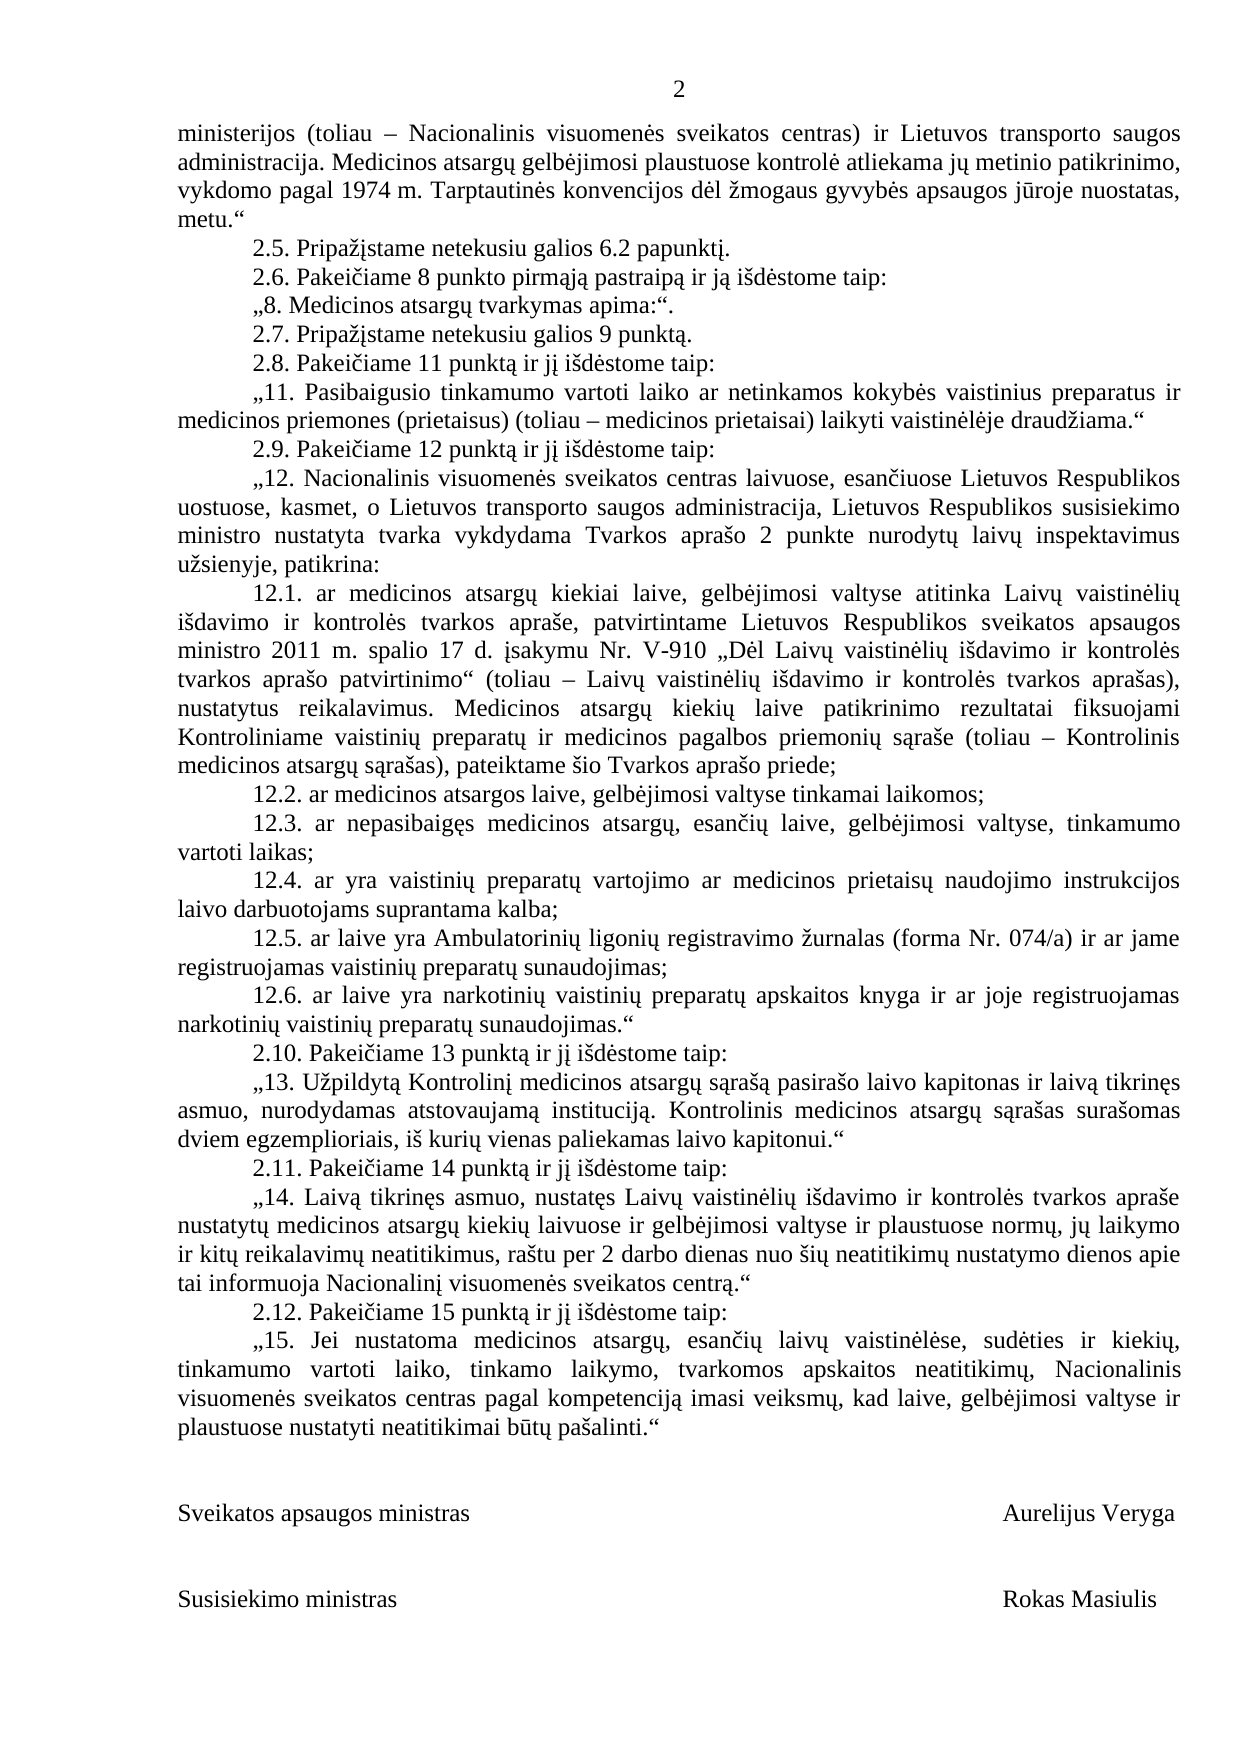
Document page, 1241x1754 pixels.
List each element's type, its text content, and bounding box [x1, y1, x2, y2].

text 2.8. Pakeičiame 11 punktą ir jį išdėstome taip: [177, 348, 1181, 377]
text 12.1. ar medicinos atsargų kiekiai laive, gelbėjimosi valtyse atitinka Laivų vaistinėlių išdavimo ir kontrolės tvarkos apraše, patvirtintame Lietuvos Respublikos sveikatos apsaugos ministro 2011 m. spalio 17 d. įsakymu Nr. V-910 „Dėl Laivų vaistinėlių išdavimo ir kontrolės tvarkos aprašo patvirtinimo“ (toliau – Laivų vaistinėlių išdavimo ir kontrolės tvarkos aprašas), nustatytus reikalavimus. Medicinos atsargų kiekių laive patikrinimo rezultatai fiksuojami Kontroliniame vaistinių preparatų ir medicinos pagalbos priemonių sąraše (toliau – Kontrolinis medicinos atsargų sąrašas), pateiktame šio Tvarkos aprašo priede; [177, 578, 1181, 779]
text 12.5. ar laive yra Ambulatorinių ligonių registravimo žurnalas (forma Nr. 074/a) ir ar jame registruojamas vaistinių preparatų sunaudojimas; [177, 923, 1181, 981]
text 2.11. Pakeičiame 14 punktą ir jį išdėstome taip: [177, 1153, 1181, 1182]
text 2.6. Pakeičiame 8 punkto pirmąją pastraipą ir ją išdėstome taip: [177, 262, 1181, 291]
text 2.10. Pakeičiame 13 punktą ir jį išdėstome taip: [177, 1038, 1181, 1067]
text 2.7. Pripažįstame netekusiu galios 9 punktą. [177, 319, 1181, 348]
text „14. Laivą tikrinęs asmuo, nustatęs Laivų vaistinėlių išdavimo ir kontrolės tvarkos apraše nustatytų medicinos atsargų kiekių laivuose ir gelbėjimosi valtyse ir plaustuose normų, jų laikymo ir kitų reikalavimų neatitikimus, raštu per 2 darbo dienas nuo šių neatitikimų nustatymo dienos apie tai informuoja Nacionalinį visuomenės sveikatos centrą.“ [177, 1182, 1181, 1297]
text „8. Medicinos atsargų tvarkymas apima:“. [177, 291, 1181, 319]
text „11. Pasibaigusio tinkamumo vartoti laiko ar netinkamos kokybės vaistinius preparatus ir medicinos priemones (prietaisus) (toliau – medicinos prietaisai) laikyti vaistinėlėje draudžiama.“ [177, 377, 1181, 434]
text „13. Užpildytą Kontrolinį medicinos atsargų sąrašą pasirašo laivo kapitonas ir laivą tikrinęs asmuo, nurodydamas atstovaujamą instituciją. Kontrolinis medicinos atsargų sąrašas surašomas dviem egzemplioriais, iš kurių vienas paliekamas laivo kapitonui.“ [177, 1067, 1181, 1153]
text 12.2. ar medicinos atsargos laive, gelbėjimosi valtyse tinkamai laikomos; [177, 779, 1181, 808]
text Sveikatos apsaugos ministras Aurelijus Veryga [177, 1498, 1181, 1527]
text 12.4. ar yra vaistinių preparatų vartojimo ar medicinos prietaisų naudojimo instrukcijos laivo darbuotojams suprantama kalba; [177, 866, 1181, 923]
text Susisiekimo ministras Rokas Masiulis [177, 1584, 1181, 1613]
text „12. Nacionalinis visuomenės sveikatos centras laivuose, esančiuose Lietuvos Respublikos uostuose, kasmet, o Lietuvos transporto saugos administracija, Lietuvos Respublikos susisiekimo ministro nustatyta tvarka vykdydama Tvarkos aprašo 2 punkte nurodytų laivų inspektavimus užsienyje, patikrina: [177, 463, 1181, 578]
text 12.6. ar laive yra narkotinių vaistinių preparatų apskaitos knyga ir ar joje registruojamas narkotinių vaistinių preparatų sunaudojimas.“ [177, 981, 1181, 1038]
text ministerijos (toliau – Nacionalinis visuomenės sveikatos centras) ir Lietuvos transporto saugos administracija. Medicinos atsargų gelbėjimosi plaustuose kontrolė atliekama jų metinio patikrinimo, vykdomo pagal 1974 m. Tarptautinės konvencijos dėl žmogaus gyvybės apsaugos jūroje nuostatas, metu.“ [177, 118, 1181, 233]
text 2.5. Pripažįstame netekusiu galios 6.2 papunktį. [177, 233, 1181, 262]
text „15. Jei nustatoma medicinos atsargų, esančių laivų vaistinėlėse, sudėties ir kiekių, tinkamumo vartoti laiko, tinkamo laikymo, tvarkomos apskaitos neatitikimų, Nacionalinis visuomenės sveikatos centras pagal kompetenciją imasi veiksmų, kad laive, gelbėjimosi valtyse ir plaustuose nustatyti neatitikimai būtų pašalinti.“ [177, 1326, 1181, 1441]
text 2.9. Pakeičiame 12 punktą ir jį išdėstome taip: [177, 434, 1181, 463]
text 2.12. Pakeičiame 15 punktą ir jį išdėstome taip: [177, 1297, 1181, 1326]
text 12.3. ar nepasibaigęs medicinos atsargų, esančių laive, gelbėjimosi valtyse, tinkamumo vartoti laikas; [177, 808, 1181, 866]
